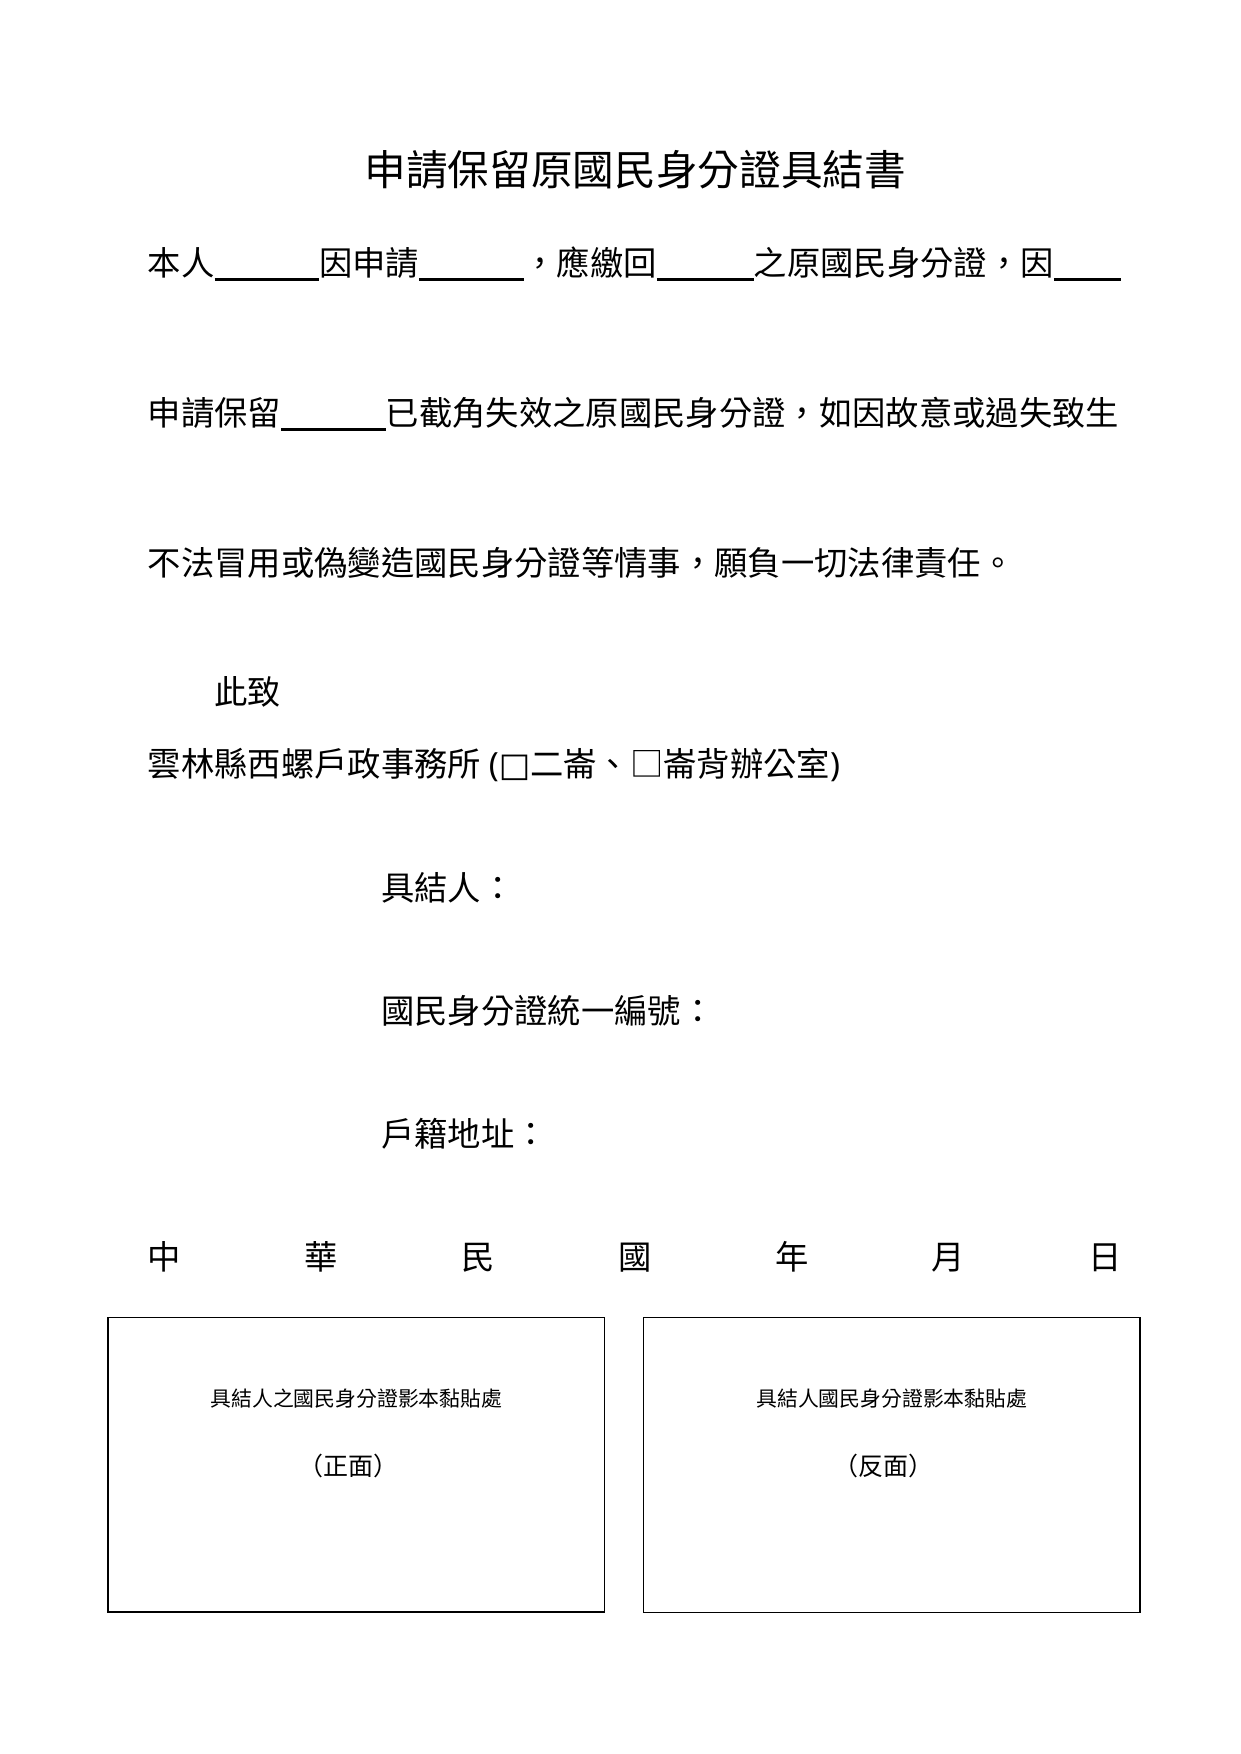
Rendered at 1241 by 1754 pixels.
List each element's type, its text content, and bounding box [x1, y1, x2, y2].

text 具結人： [148, 848, 1122, 923]
text 戶籍地址： [148, 1094, 1122, 1169]
text 申請保留原國民身分證具結書 [148, 130, 1122, 205]
text 國民身分證統一編號： [148, 971, 1122, 1046]
text 雲林縣西螺戶政事務所 (□二崙、□崙背辦公室) [148, 738, 1122, 786]
text 此致 [148, 666, 1122, 714]
text 本人 因申請 ，應繳回 之原國民身分證，因 申請保留 已截角失效之原國民身分證，如因故意或過失致生不法冒用或偽變造國民身分證等情事，願負一切法律責任。 [148, 223, 1122, 598]
text 中 華 民 國 年 月 日 [148, 1218, 1122, 1293]
